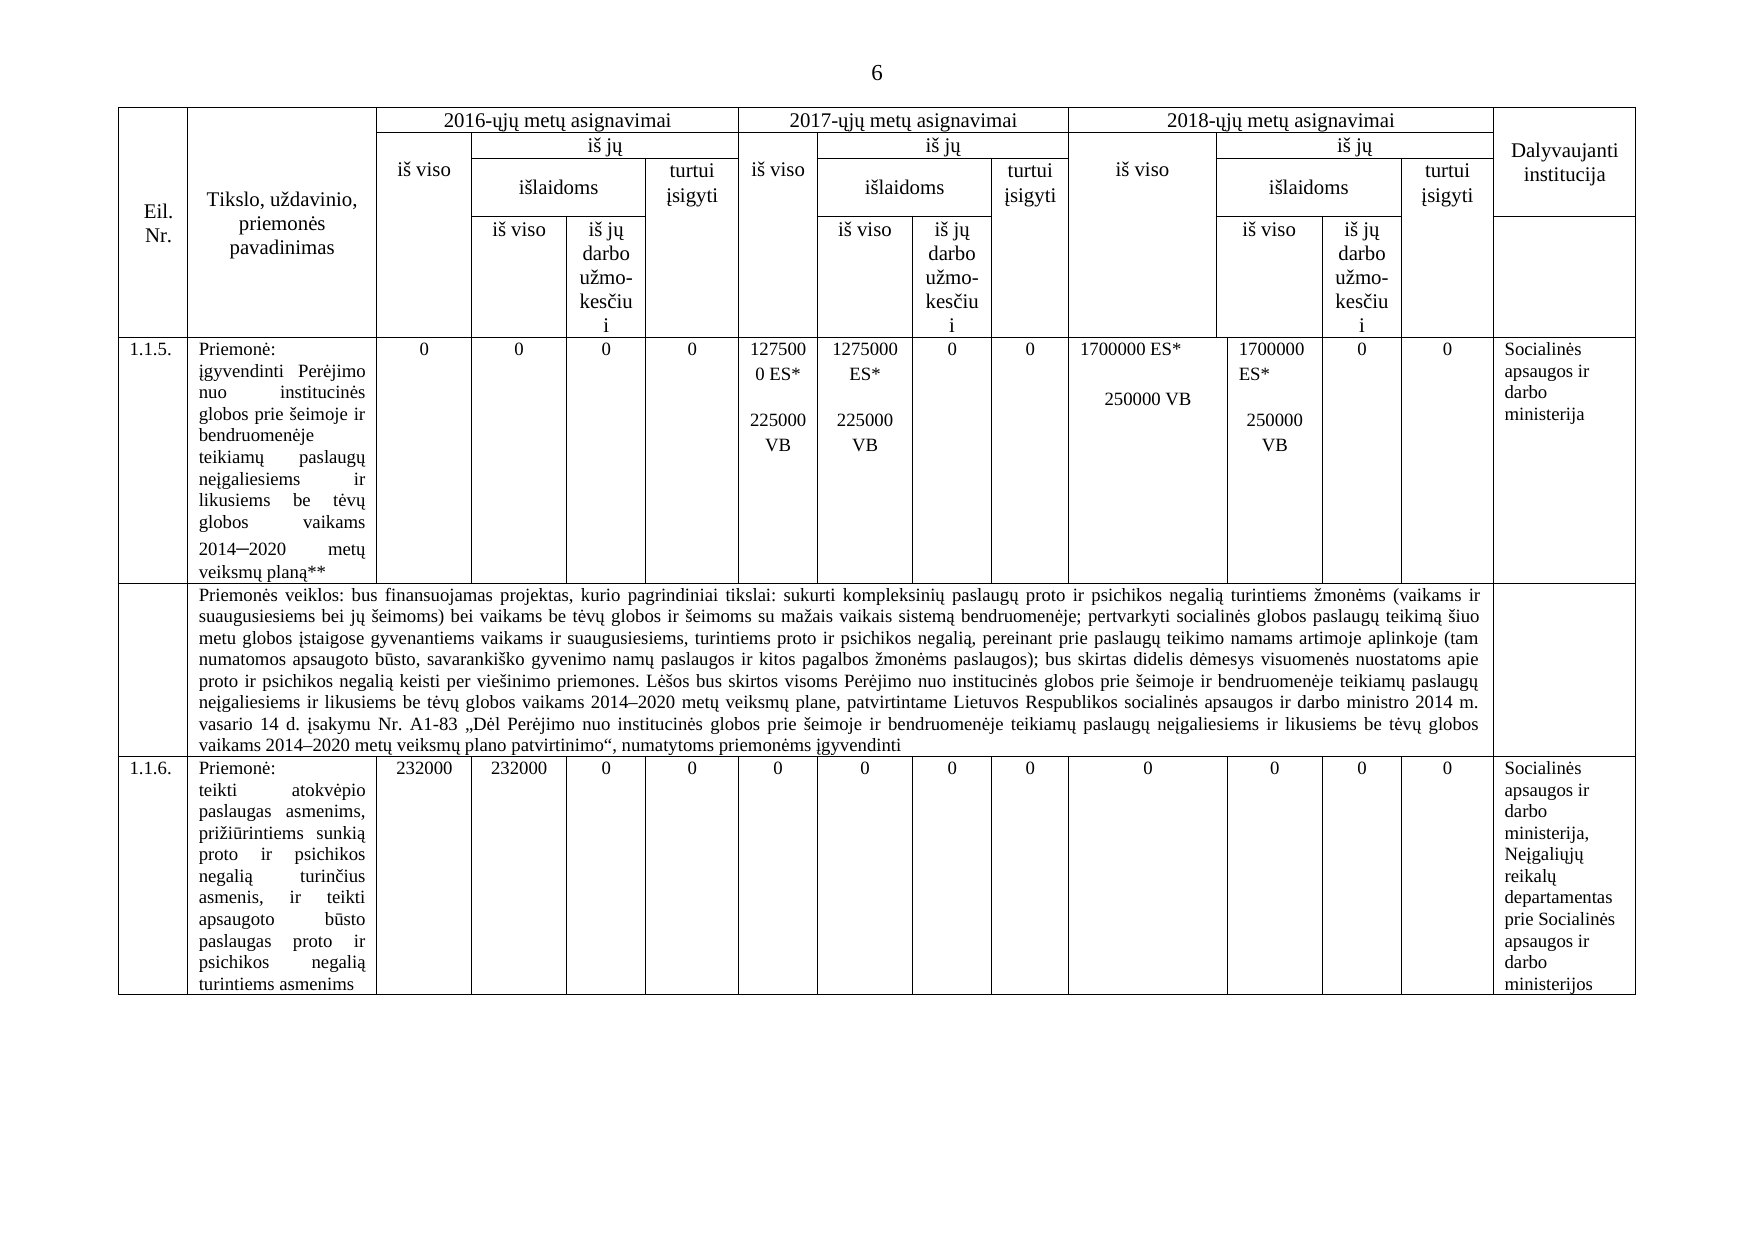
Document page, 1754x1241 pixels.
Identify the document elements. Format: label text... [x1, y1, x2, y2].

table_cell [119, 584, 187, 756]
table_header 2016-ųjų metų asignavimai [377, 108, 738, 132]
table_cell 232000 [377, 757, 471, 994]
table_cell 0 [646, 338, 738, 582]
table_cell 1.1.6. [119, 757, 187, 994]
table_cell Priemonė: įgyvendinti Perėjimo nuo institucinės globos prie šeimoje ir bendruomenėje teikiamų paslaugų neįgaliesiems ir likusiems be tėvų globos vaikams 2014–2020 metų veiksmų planą** [188, 338, 376, 582]
table_header Eil. Nr. [119, 108, 187, 337]
table_cell iš viso [818, 217, 912, 337]
table_cell išlaidoms [472, 159, 645, 216]
table_cell turtui įsigyti [1402, 159, 1493, 337]
table_cell 0 [739, 757, 817, 994]
table_cell 1.1.5. [119, 338, 187, 582]
table_cell 0 [818, 757, 912, 994]
table_cell 0 [472, 338, 566, 582]
table_cell 0 [913, 757, 991, 994]
table_cell 0 [377, 338, 471, 582]
table_cell 1275000 ES* 225000 VB [818, 338, 912, 582]
table_cell Socialinės apsaugos ir darbo ministerija [1494, 338, 1635, 582]
table_cell [1494, 217, 1635, 337]
table_cell iš viso [739, 133, 817, 337]
table_cell 1700000 ES* 250000 VB [1069, 338, 1227, 582]
table_cell 0 [1323, 757, 1401, 994]
table_cell iš jų [818, 133, 1068, 157]
table_cell 1700000 ES* 250000 VB [1228, 338, 1322, 582]
table_header Tikslo, uždavinio, priemonės pavadinimas [188, 108, 376, 337]
table_cell 0 [567, 757, 645, 994]
table_cell 232000 [472, 757, 566, 994]
table_cell [1494, 584, 1635, 756]
table_cell iš jų darbo užmo- kesčiui [567, 217, 645, 337]
table_cell 0 [1228, 757, 1322, 994]
table_cell išlaidoms [818, 159, 991, 216]
table_cell turtui įsigyti [992, 159, 1068, 337]
table_cell iš viso [1069, 133, 1216, 337]
table_cell iš jų [1217, 133, 1493, 157]
table_cell Priemonė: teikti atokvėpio paslaugas asmenims, prižiūrintiems sunkią proto ir psichikos negalią turinčius asmenis, ir teikti apsaugoto būsto paslaugas proto ir psichikos negalią turintiems asmenims [188, 757, 376, 994]
table_cell 0 [1323, 338, 1401, 582]
table_cell iš jų darbo užmo-kesčiui [913, 217, 991, 337]
table_cell turtui įsigyti [646, 159, 738, 337]
table_cell Socialinės apsaugos ir darbo ministerija, Neįgaliųjų reikalų departamentas prie Socialinės apsaugos ir darbo ministerijos [1494, 757, 1635, 994]
table_cell išlaidoms [1217, 159, 1401, 216]
table_cell 0 [567, 338, 645, 582]
table_cell 0 [1402, 338, 1493, 582]
table_header 2018-ųjų metų asignavimai [1069, 108, 1493, 132]
table_header Dalyvaujanti institucija [1494, 108, 1635, 216]
table_cell 0 [913, 338, 991, 582]
table_cell iš viso [1217, 217, 1322, 337]
table_cell 0 [992, 338, 1068, 582]
table_cell iš jų darbo užmo-kesčiui [1323, 217, 1401, 337]
table_cell 1275000 ES* 225000 VB [739, 338, 817, 582]
table_cell iš viso [472, 217, 566, 337]
table_cell 0 [1402, 757, 1493, 994]
table_cell Priemonės veiklos: bus finansuojamas projektas, kurio pagrindiniai tikslai: sukurti kompleksinių paslaugų proto ir psichikos negalią turintiems žmonėms (vaikams ir suaugusiesiems bei jų šeimoms) bei vaikams be tėvų globos ir šeimoms su mažais vaikais sistemą bendruomenėje; pertvarkyti socialinės globos paslaugų teikimą šiuo metu globos įstaigose gyvenantiems vaikams ir suaugusiesiems, turintiems proto ir psichikos negalią, pereinant prie paslaugų teikimo namams artimoje aplinkoje (tam numatomos apsaugoto būsto, savarankiško gyvenimo namų paslaugos ir kitos pagalbos žmonėms paslaugos); bus skirtas didelis dėmesys visuomenės nuostatoms apie proto ir psichikos negalią keisti per viešinimo priemones. Lėšos bus skirtos visoms Perėjimo nuo institucinės globos prie šeimoje ir bendruomenėje teikiamų paslaugų neįgaliesiems ir likusiems be tėvų globos vaikams 2014–2020 metų veiksmų plane, patvirtintame Lietuvos Respublikos socialinės apsaugos ir darbo ministro 2014 m. vasario 14 d. įsakymu Nr. A1-83 „Dėl Perėjimo nuo institucinės globos prie šeimoje ir bendruomenėje teikiamų paslaugų neįgaliesiems ir likusiems be tėvų globos vaikams 2014–2020 metų veiksmų plano patvirtinimo“, numatytoms priemonėms įgyvendinti [188, 584, 1493, 756]
table_cell 0 [992, 757, 1068, 994]
table_header 2017-ųjų metų asignavimai [739, 108, 1068, 132]
table_cell iš viso [377, 133, 471, 337]
table_cell 0 [1069, 757, 1227, 994]
table_cell 0 [646, 757, 738, 994]
table_cell iš jų [472, 133, 738, 157]
